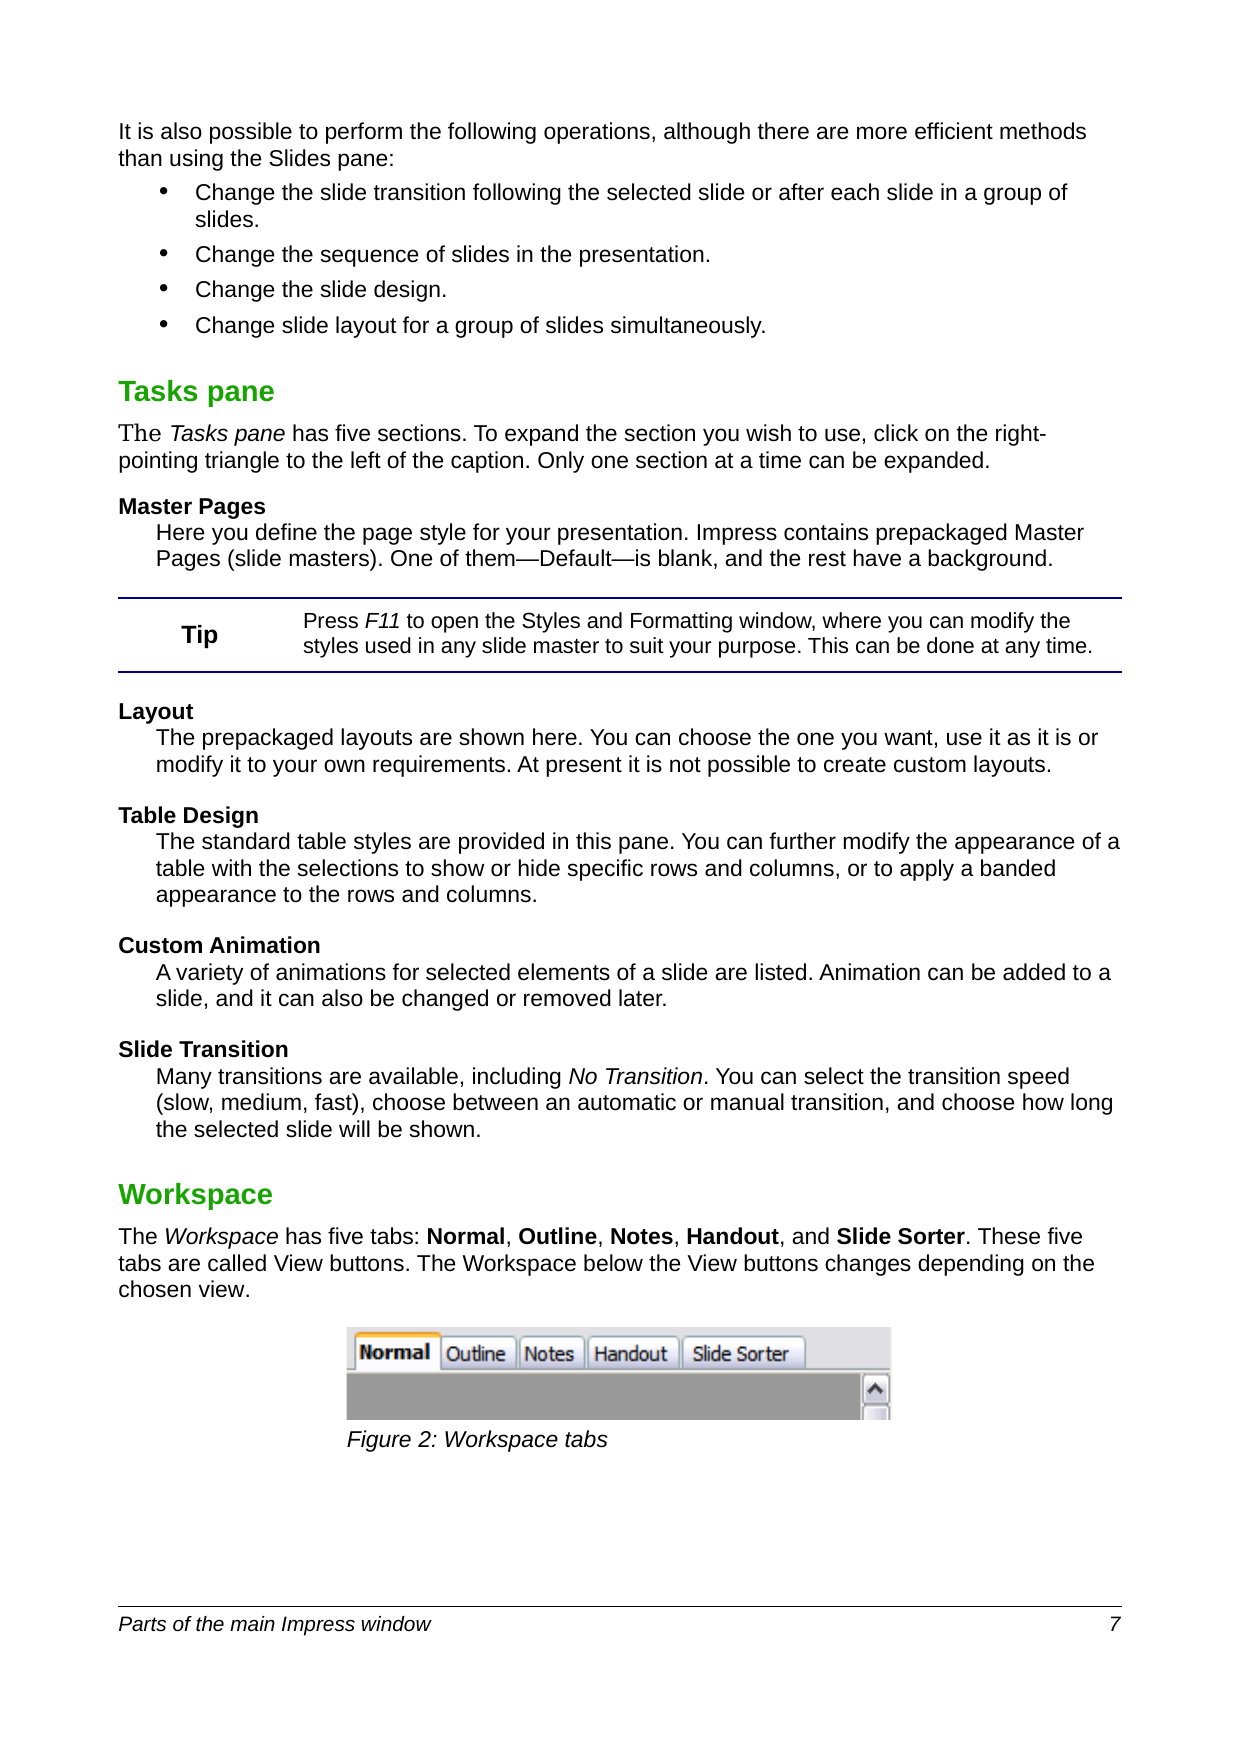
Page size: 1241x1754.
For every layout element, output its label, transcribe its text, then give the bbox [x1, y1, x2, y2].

text The prepackaged layouts are shown here. You can choose the one you want, use it as it is or modify it to your own requirements. At present it is not possible to create custom layouts. [156, 724, 1122, 777]
text Many transitions are available, including No Transition. You can select the transition speed (slow, medium, fast), choose between an automatic or manual transition, and choose how long the selected slide will be shown. [156, 1063, 1122, 1142]
subtitle Tasks pane [118, 374, 1122, 408]
list Change slide layout for a group of slides simultaneously. [156, 310, 1122, 339]
picture [346, 1327, 894, 1420]
text Master Pages [118, 493, 1122, 519]
table_header Press F11 to open the Styles and Formatting window, where you can modify the styles used in any slide master to suit your purpose. This can be done at any time. [281, 599, 1122, 671]
text Table Design [118, 802, 1122, 828]
list It is also possible to perform the following operations, although there are more efficient methods than using the Slides pane: [118, 118, 1122, 171]
text Figure 2: Workspace tabs [347, 1426, 894, 1452]
subtitle Workspace [118, 1177, 1122, 1211]
text Custom Animation [118, 932, 1122, 959]
table_header Tip [118, 599, 281, 671]
text The standard table styles are provided in this pane. You can further modify the appearance of a table with the selections to show or hide specific rows and columns, or to apply a banded appearance to the rows and columns. [156, 828, 1122, 907]
list Change the sequence of slides in the presentation. [156, 239, 1122, 268]
list Change the slide design. [156, 274, 1122, 304]
text Here you define the page style for your presentation. Impress contains prepackaged Master Pages (slide masters). One of them—Default—is blank, and the rest have a background. [156, 519, 1122, 572]
text Slide Transition [118, 1036, 1122, 1063]
text A variety of animations for selected elements of a slide are listed. Animation can be added to a slide, and it can also be changed or removed later. [156, 959, 1122, 1011]
list The Tasks pane has five sections. To expand the section you wish to use, click on the right-pointing triangle to the left of the caption. Only one section at a time can be expanded. [118, 420, 1122, 474]
text The Workspace has five tabs: Normal, Outline, Notes, Handout, and Slide Sorter. These five tabs are called View buttons. The Workspace below the View buttons changes depending on the chosen view. [118, 1223, 1122, 1302]
text Layout [118, 698, 1122, 724]
list Change the slide transition following the selected slide or after each slide in a group of slides. [156, 177, 1122, 233]
